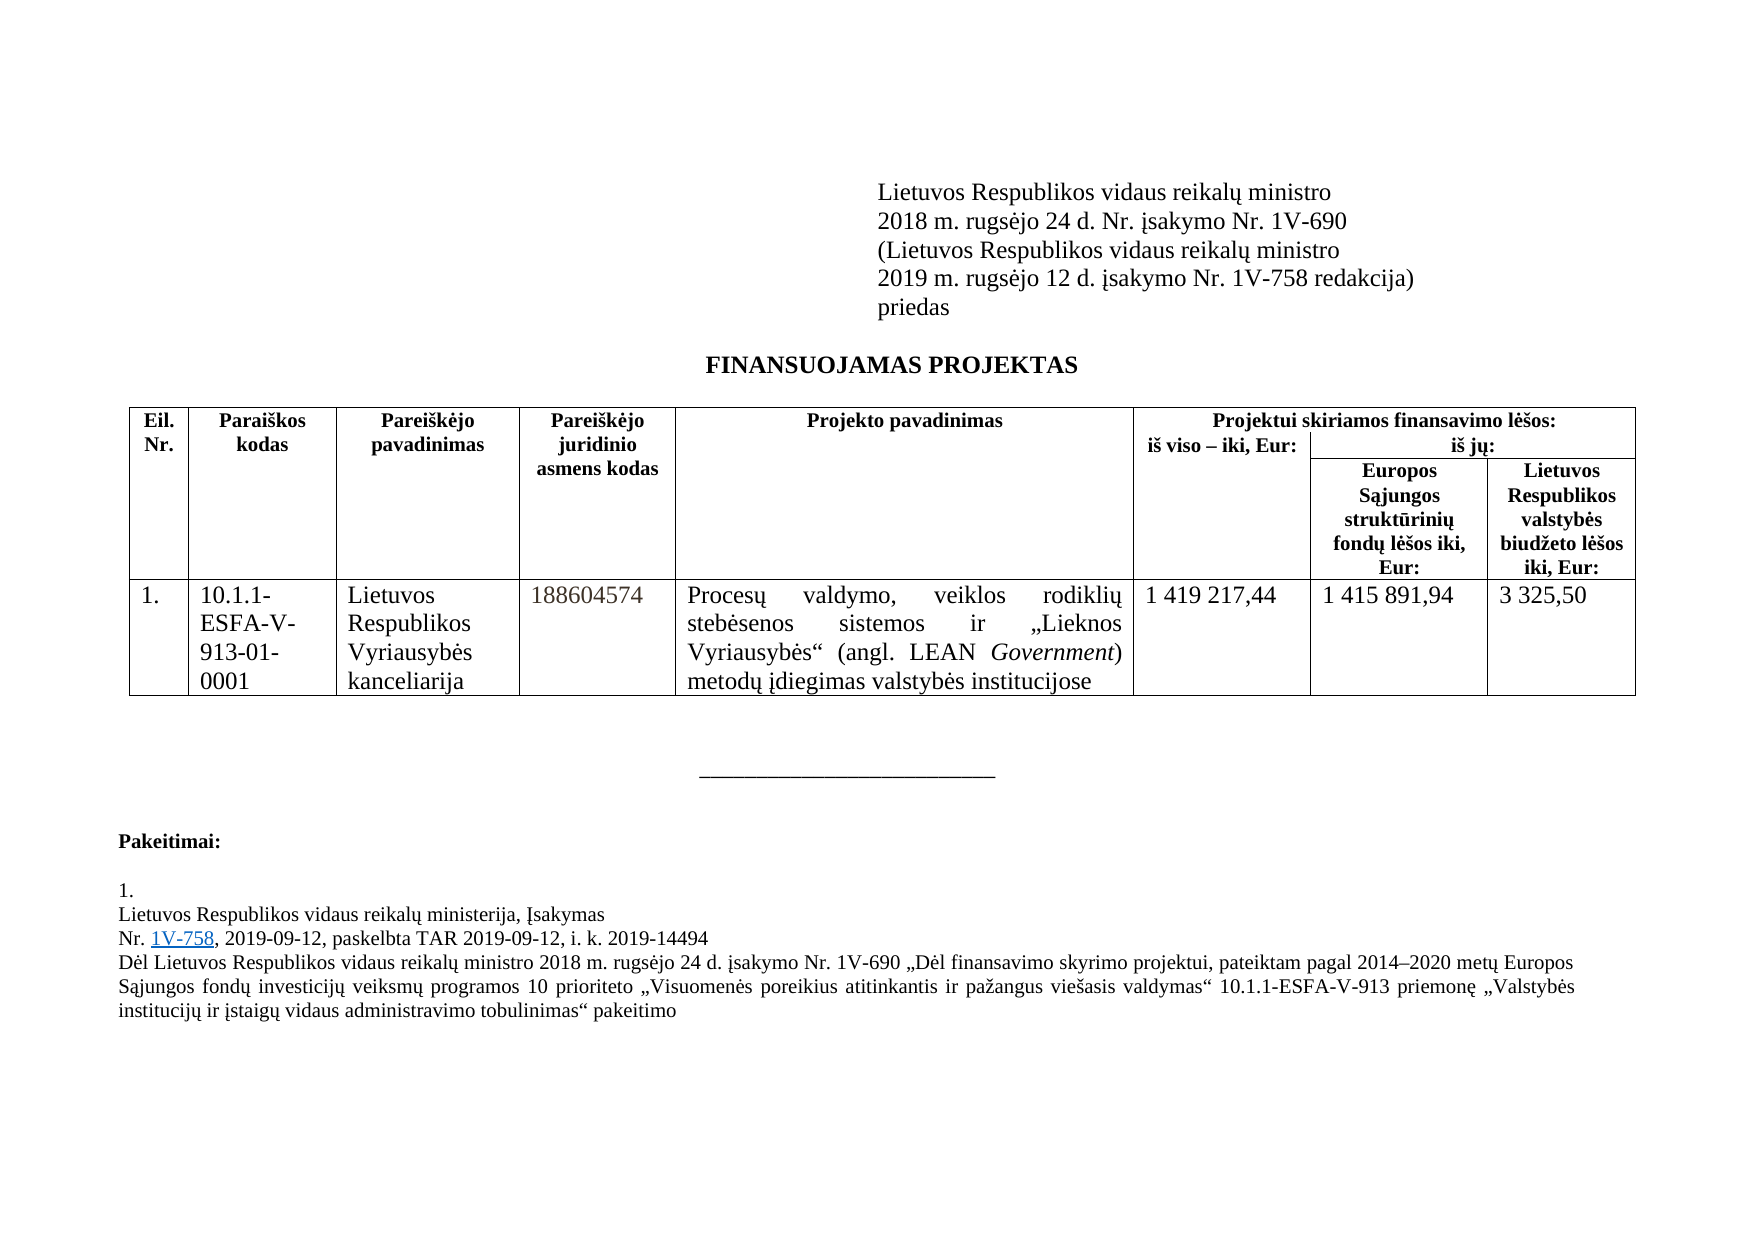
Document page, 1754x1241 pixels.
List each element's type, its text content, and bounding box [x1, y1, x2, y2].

table_cell 3 325,50 [1488, 580, 1635, 695]
text 2019 m. rugsėjo 12 d. įsakymo Nr. 1V-758 redakcija) [877, 263, 1577, 292]
table_header Eil. Nr. [130, 408, 188, 579]
table_cell Procesų valdymo, veiklos rodiklių stebėsenos sistemos ir „Lieknos Vyriausybės“ (angl. LEAN Government) metodų įdiegimas valstybės institucijose [676, 580, 1133, 695]
text Nr. 1V-758, 2019-09-12, paskelbta TAR 2019-09-12, i. k. 2019-14494 [118, 926, 1577, 950]
table_cell iš jų: [1311, 432, 1635, 457]
text FINANSUOJAMAS PROJEKTAS [118, 350, 1577, 378]
table_cell 1 419 217,44 [1134, 580, 1310, 695]
text Lietuvos Respublikos vidaus reikalų ministro [877, 177, 1577, 206]
table_header Projektui skiriamos finansavimo lėšos: [1134, 408, 1635, 432]
table_cell 10.1.1-ESFA-V-913-01-0001 [189, 580, 336, 695]
text Dėl Lietuvos Respublikos vidaus reikalų ministro 2018 m. rugsėjo 24 d. įsakymo Nr. 1V-690 „Dėl finansavimo skyrimo projektui, pateiktam pagal 2014–2020 metų Europos Sąjungos fondų investicijų veiksmų programos 10 prioriteto „Visuomenės poreikius atitinkantis ir pažangus viešasis valdymas“ 10.1.1-ESFA-V-913 priemonę „Valstybės institucijų ir įstaigų vidaus administravimo tobulinimas“ pakeitimo [118, 950, 1577, 1022]
text Lietuvos Respublikos vidaus reikalų ministerija, Įsakymas [118, 902, 1577, 926]
table_cell 188604574 [520, 580, 675, 695]
text (Lietuvos Respublikos vidaus reikalų ministro [877, 235, 1577, 263]
text priedas [877, 292, 1577, 321]
text Pakeitimai: [118, 829, 1577, 853]
table_cell Lietuvos Respublikos Vyriausybės kanceliarija [337, 580, 519, 695]
table_header Paraiškos kodas [189, 408, 336, 579]
text __________________________ [118, 753, 1577, 781]
table_cell 1 415 891,94 [1311, 580, 1487, 695]
table_cell Lietuvos Respublikos valstybės biudžeto lėšos iki, Eur: [1488, 459, 1635, 579]
table_cell iš viso – iki, Eur: [1134, 432, 1310, 579]
table_cell 1. [130, 580, 188, 695]
table_header Projekto pavadinimas [676, 408, 1133, 579]
text 1. [118, 878, 1577, 902]
text 2018 m. rugsėjo 24 d. Nr. įsakymo Nr. 1V-690 [877, 206, 1577, 235]
table_header Pareiškėjo pavadinimas [337, 408, 519, 579]
table_cell Europos Sąjungos struktūrinių fondų lėšos iki, Eur: [1311, 459, 1487, 579]
table_header Pareiškėjo juridinio asmens kodas [520, 408, 675, 579]
